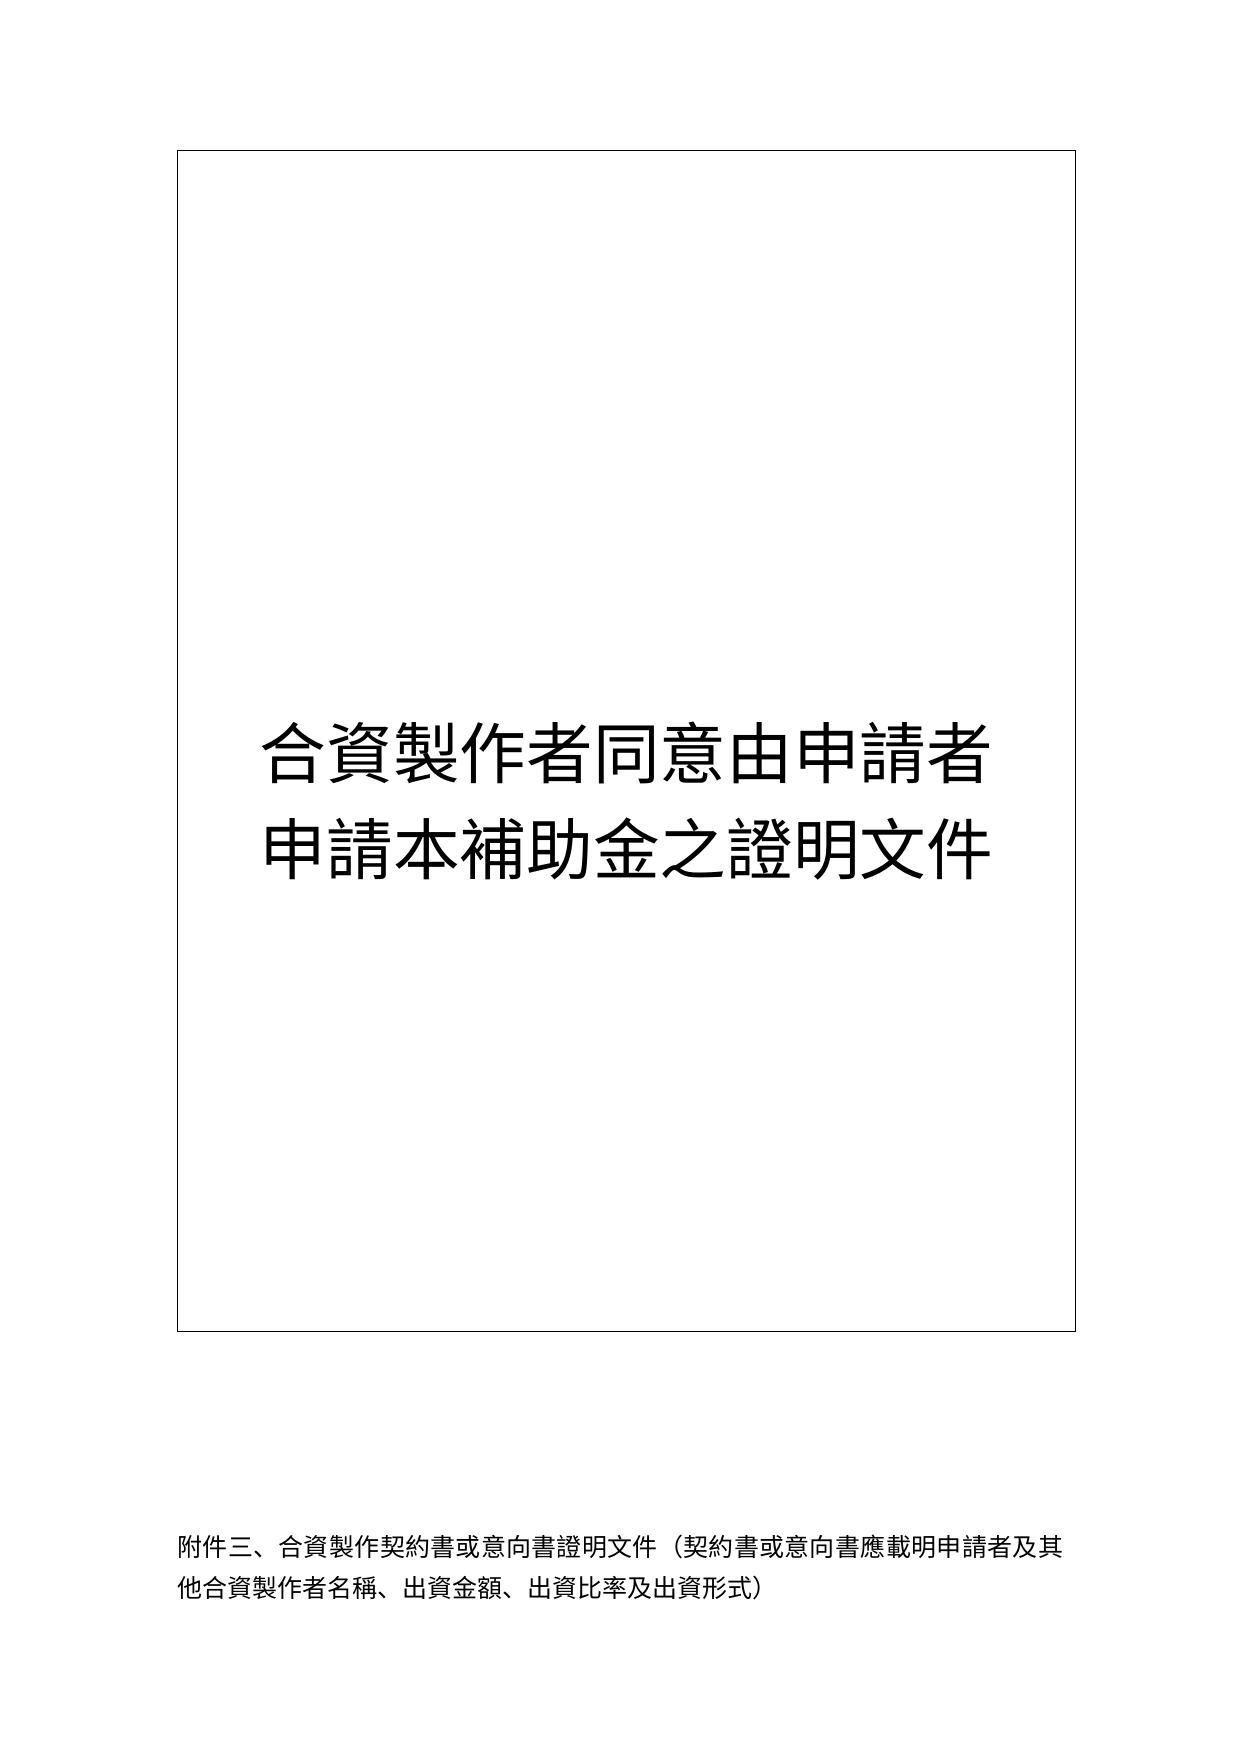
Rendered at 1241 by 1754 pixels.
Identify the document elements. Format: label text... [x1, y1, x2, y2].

table_header 合資製作者同意由申請者 申請本補助金之證明文件 [178, 151, 1075, 1331]
text 附件三、合資製作契約書或意向書證明文件（契約書或意向書應載明申請者及其他合資製作者名稱、出資金額、出資比率及出資形式） [177, 1523, 1063, 1606]
